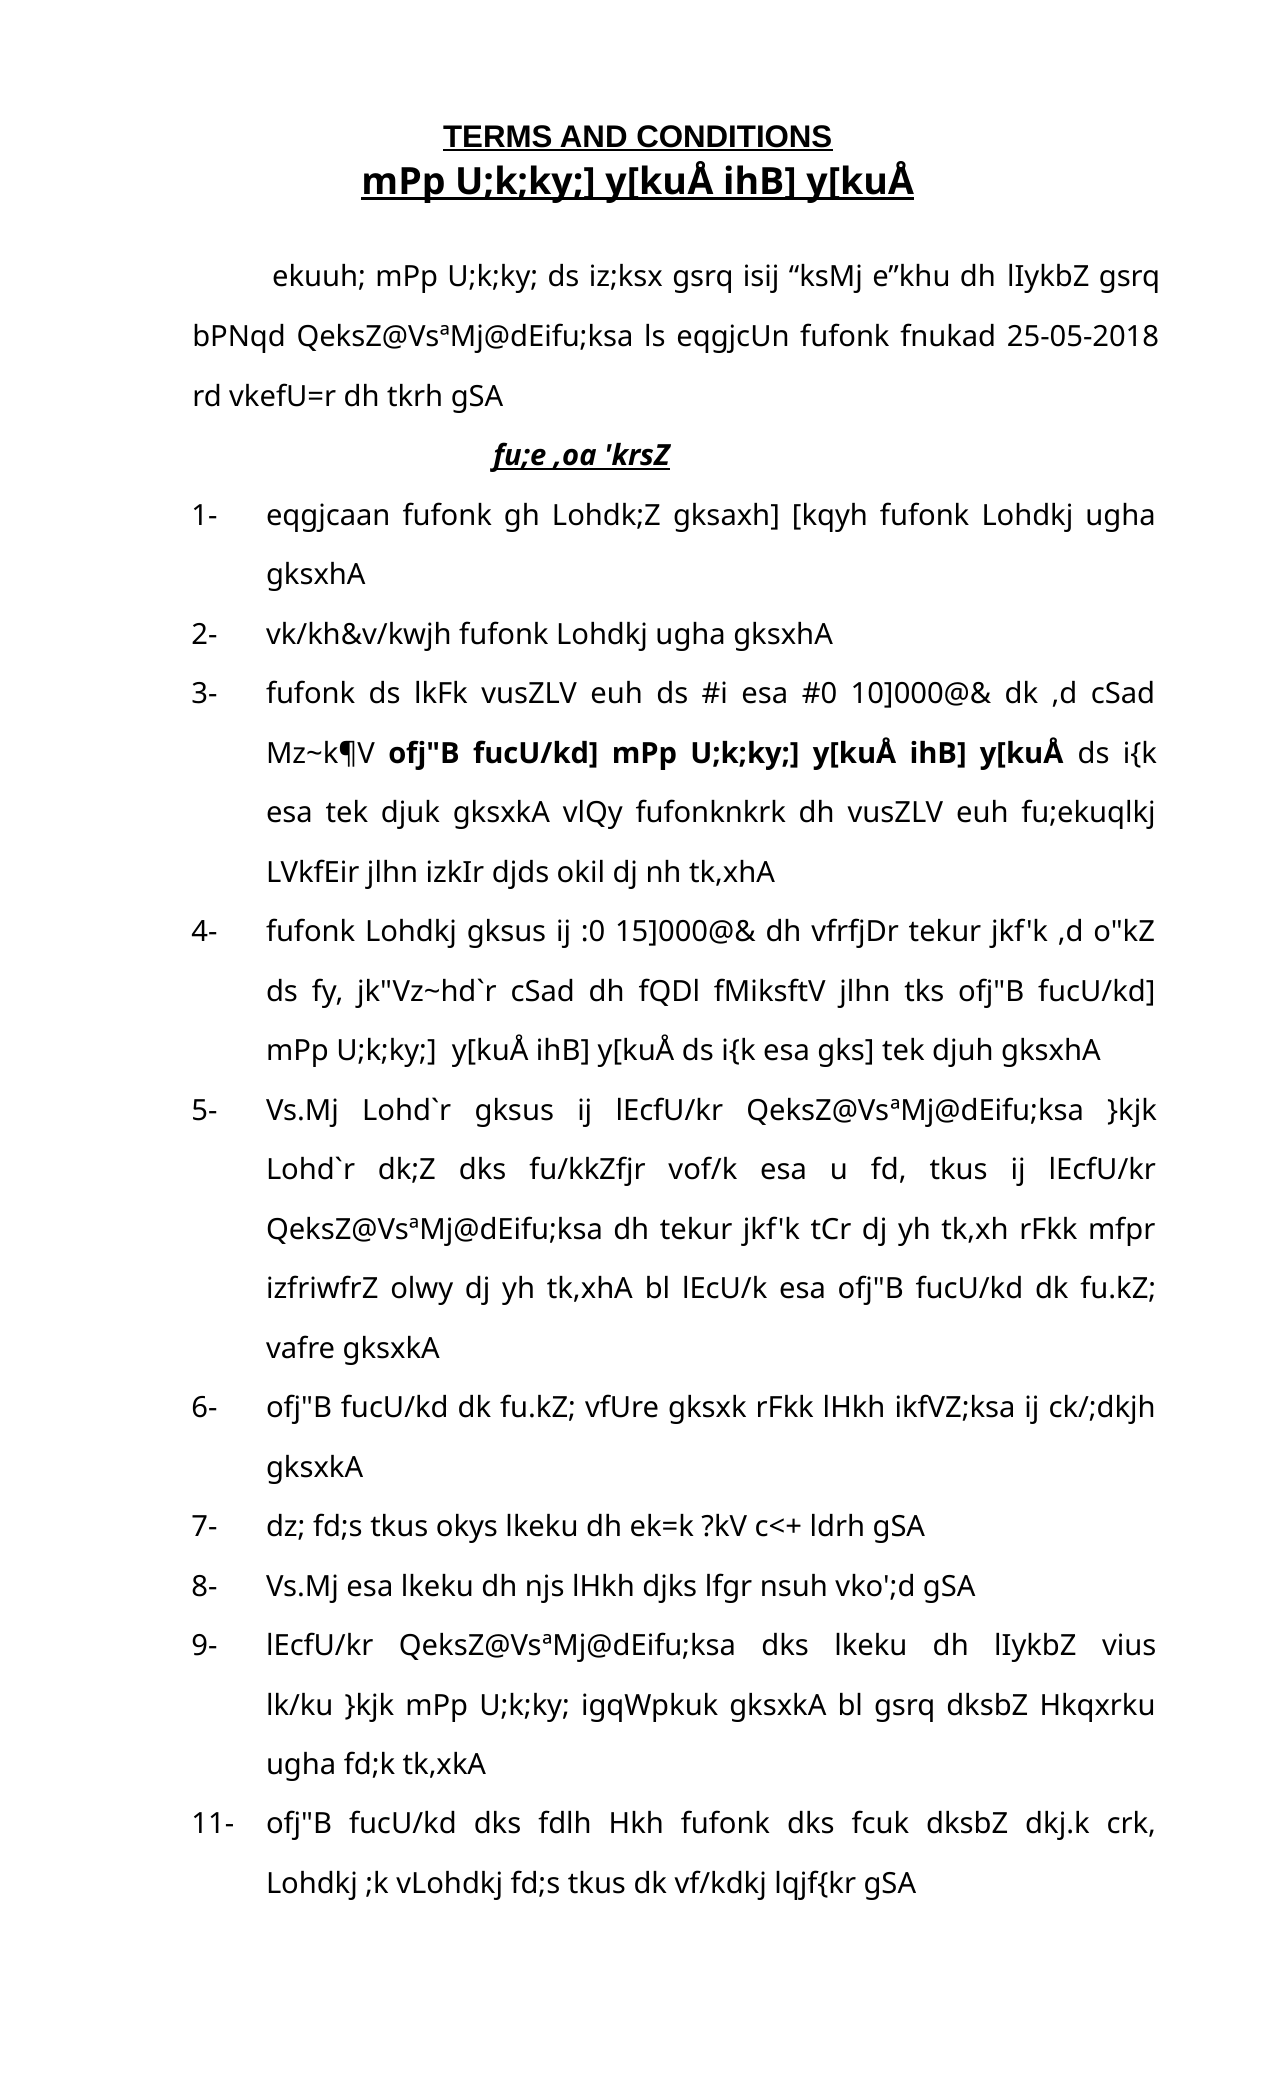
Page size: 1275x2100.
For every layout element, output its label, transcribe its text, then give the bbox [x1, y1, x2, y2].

text TERMS AND CONDITIONS [118, 118, 1157, 154]
text 11- ofj"B fucU/kd dks fdlh Hkh fufonk dks fcuk dksbZ dkj.k crk, Lohdkj ;k vLohdkj fd;s tkus dk vf/kdkj lqjf{kr gSA [191, 1803, 1157, 1902]
text 1- eqgjcaan fufonk gh Lohdk;Z gksaxh] [kqyh fufonk Lohdkj ugha gksxhA [191, 494, 1157, 593]
text ekuuh; mPp U;k;ky; ds iz;ksx gsrq isij “ksMj e”khu dh lIykbZ gsrq bPNqd QeksZ@VsªMj@dEifu;ksa ls eqgjcUn fufonk fnukad 25-05-2018 rd vkefU=r dh tkrh gSA [192, 251, 1160, 415]
text mPp U;k;ky;] y[kuÅ ihB] y[kuÅ [118, 154, 1157, 205]
text 3- fufonk ds lkFk vusZLV euh ds #i esa #0 10]000@& dk ,d cSad Mz~k¶V ofj"B fucU/kd] mPp U;k;ky;] y[kuÅ ihB] y[kuÅ ds i{k esa tek djuk gksxkA vlQy fufonknkrk dh vusZLV euh fu;ekuqlkj LVkfEir jlhn izkIr djds okil dj nh tk,xhA [191, 673, 1157, 891]
text 6- ofj"B fucU/kd dk fu.kZ; vfUre gksxk rFkk lHkh ikfVZ;ksa ij ck/;dkjh gksxkA [191, 1386, 1157, 1486]
text 5- Vs.Mj Lohd`r gksus ij lEcfU/kr QeksZ@VsªMj@dEifu;ksa }kjk Lohd`r dk;Z dks fu/kkZfjr vof/k esa u fd, tkus ij lEcfU/kr QeksZ@VsªMj@dEifu;ksa dh tekur jkf'k tCr dj yh tk,xh rFkk mfpr izfriwfrZ olwy dj yh tk,xhA bl lEcU/k esa ofj"B fucU/kd dk fu.kZ; vafre gksxkA [191, 1089, 1157, 1367]
text 2- vk/kh&v/kwjh fufonk Lohdkj ugha gksxhA [191, 613, 1157, 653]
text 4- fufonk Lohdkj gksus ij :0 15]000@& dh vfrfjDr tekur jkf'k ,d o"kZ ds fy, jk"Vz~hd`r cSad dh fQDl fMiksftV jlhn tks ofj"B fucU/kd] mPp U;k;ky;] y[kuÅ ihB] y[kuÅ ds i{k esa gks] tek djuh gksxhA [191, 911, 1157, 1069]
text fu;e ,oa 'krsZ [493, 435, 1157, 474]
text 9- lEcfU/kr QeksZ@VsªMj@dEifu;ksa dks lkeku dh lIykbZ vius lk/ku }kjk mPp U;k;ky; igqWpkuk gksxkA bl gsrq dksbZ Hkqxrku ugha fd;k tk,xkA [191, 1624, 1157, 1783]
text 8- Vs.Mj esa lkeku dh njs lHkh djks lfgr nsuh vko';d gSA [191, 1565, 1157, 1604]
text 7- dz; fd;s tkus okys lkeku dh ek=k ?kV c<+ ldrh gSA [191, 1505, 1157, 1545]
